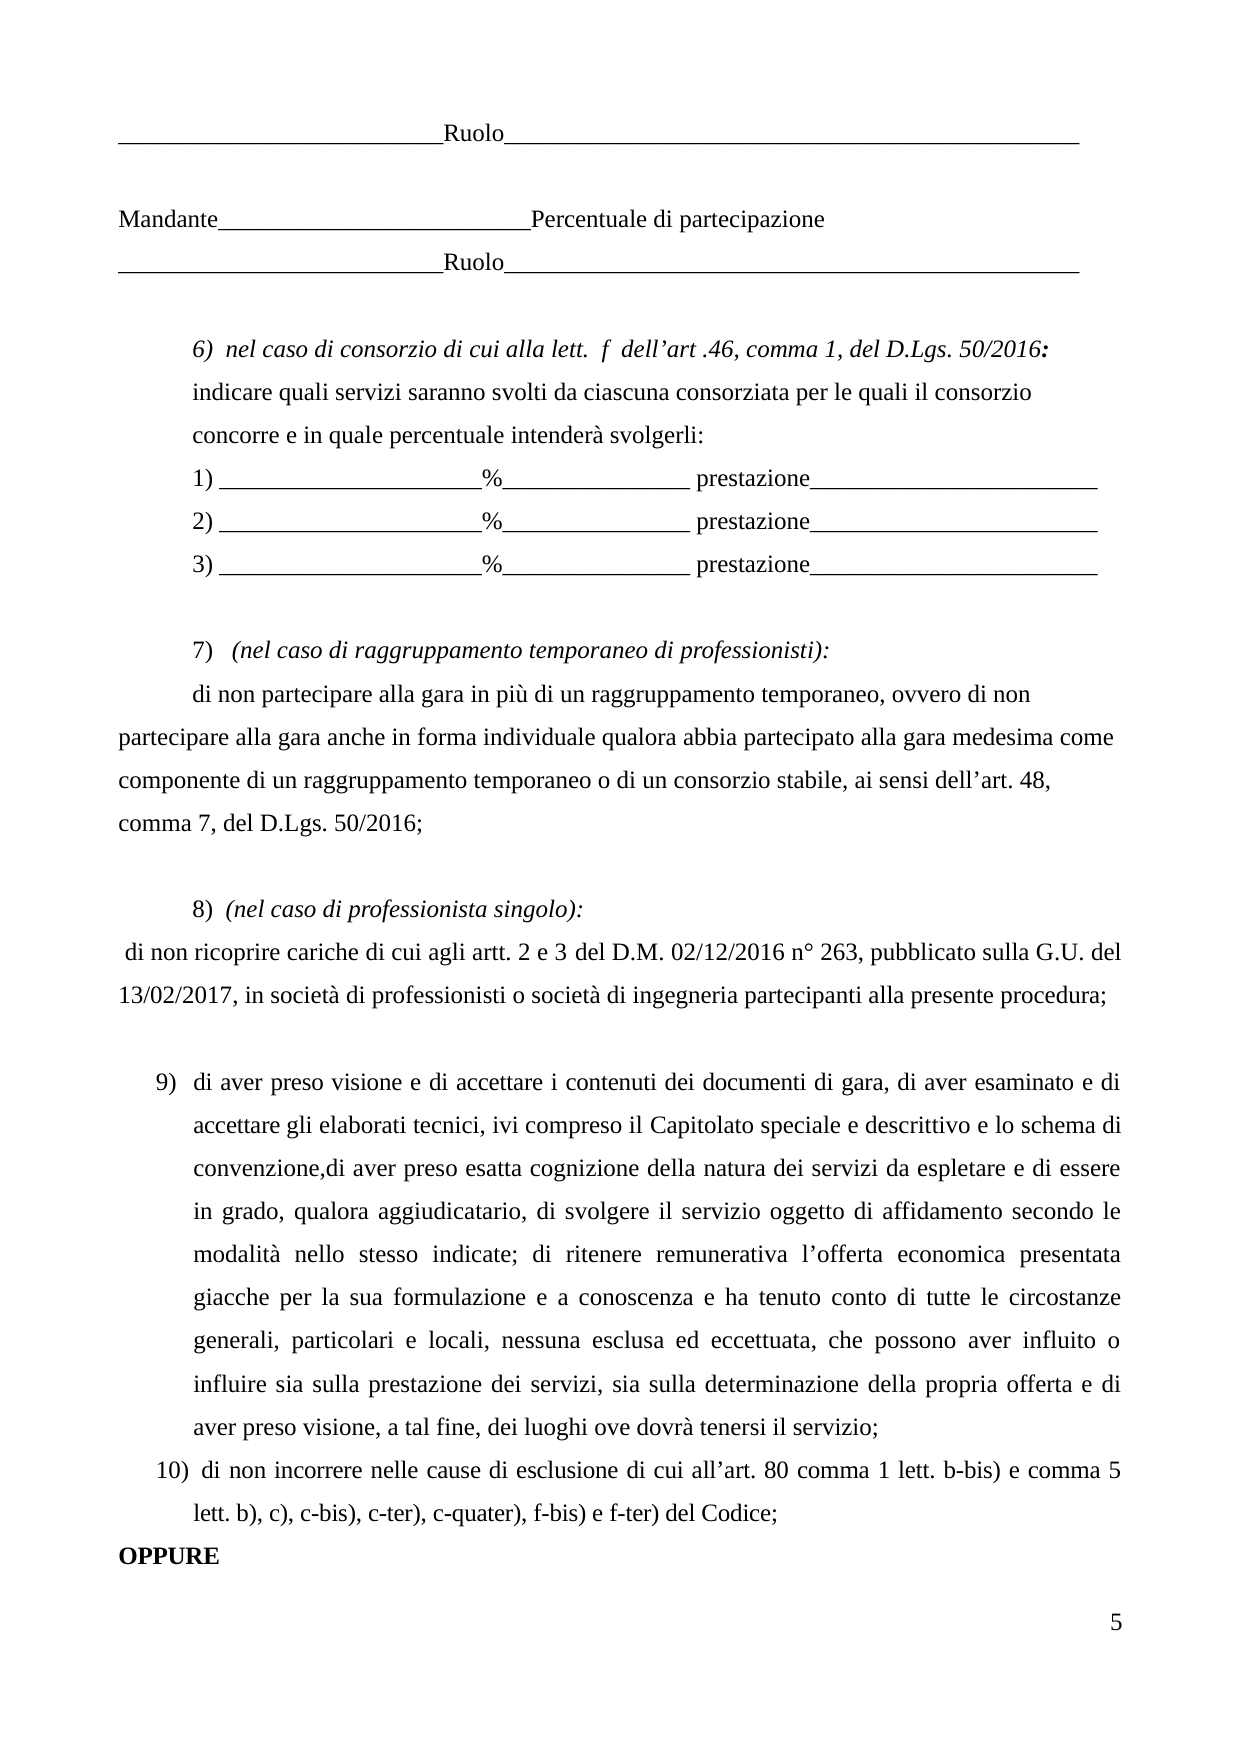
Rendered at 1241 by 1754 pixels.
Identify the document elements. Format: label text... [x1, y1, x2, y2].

text 1) _____________________%_______________ prestazione_______________________ [118, 463, 1122, 492]
text di non partecipare alla gara in più di un raggruppamento temporaneo, ovvero di non partecipare alla gara anche in forma individuale qualora abbia partecipato alla gara medesima come componente di un raggruppamento temporaneo o di un consorzio stabile, ai sensi dell’art. 48, comma 7, del D.Lgs. 50/2016; [118, 679, 1122, 837]
text di non ricoprire cariche di cui agli artt. 2 e 3 del D.M. 02/12/2016 n° 263, pubblicato sulla G.U. del 13/02/2017, in società di professionisti o società di ingegneria partecipanti alla presente procedura; [118, 937, 1122, 1009]
text 6) nel caso di consorzio di cui alla lett. f dell’art .46, comma 1, del D.Lgs. 50/2016: indicare quali servizi saranno svolti da ciascuna consorziata per le quali il consorzio concorre e in quale percentuale intenderà svolgerli: [118, 334, 1122, 449]
list di non incorrere nelle cause di esclusione di cui all’art. 80 comma 1 lett. b-bis) e comma 5 lett. b), c), c-bis), c-ter), c-quater), f-bis) e f-ter) del Codice; [156, 1455, 1122, 1527]
text OPPURE [118, 1541, 1122, 1570]
text Mandante_________________________Percentuale di partecipazione __________________________Ruolo______________________________________________ [118, 204, 1122, 276]
text 3) _____________________%_______________ prestazione_______________________ [118, 549, 1122, 578]
text __________________________Ruolo______________________________________________ [118, 118, 1122, 147]
text 2) _____________________%_______________ prestazione_______________________ [118, 506, 1122, 535]
text 8) (nel caso di professionista singolo): [118, 894, 1122, 923]
list di aver preso visione e di accettare i contenuti dei documenti di gara, di aver esaminato e di accettare gli elaborati tecnici, ivi compreso il Capitolato speciale e descrittivo e lo schema di convenzione,di aver preso esatta cognizione della natura dei servizi da espletare e di essere in grado, qualora aggiudicatario, di svolgere il servizio oggetto di affidamento secondo le modalità nello stesso indicate; di ritenere remunerativa l’offerta economica presentata giacche per la sua formulazione e a conoscenza e ha tenuto conto di tutte le circostanze generali, particolari e locali, nessuna esclusa ed eccettuata, che possono aver influito o influire sia sulla prestazione dei servizi, sia sulla determinazione della propria offerta e di aver preso visione, a tal fine, dei luoghi ove dovrà tenersi il servizio; [156, 1067, 1122, 1441]
text 7) (nel caso di raggruppamento temporaneo di professionisti): [118, 636, 1122, 664]
